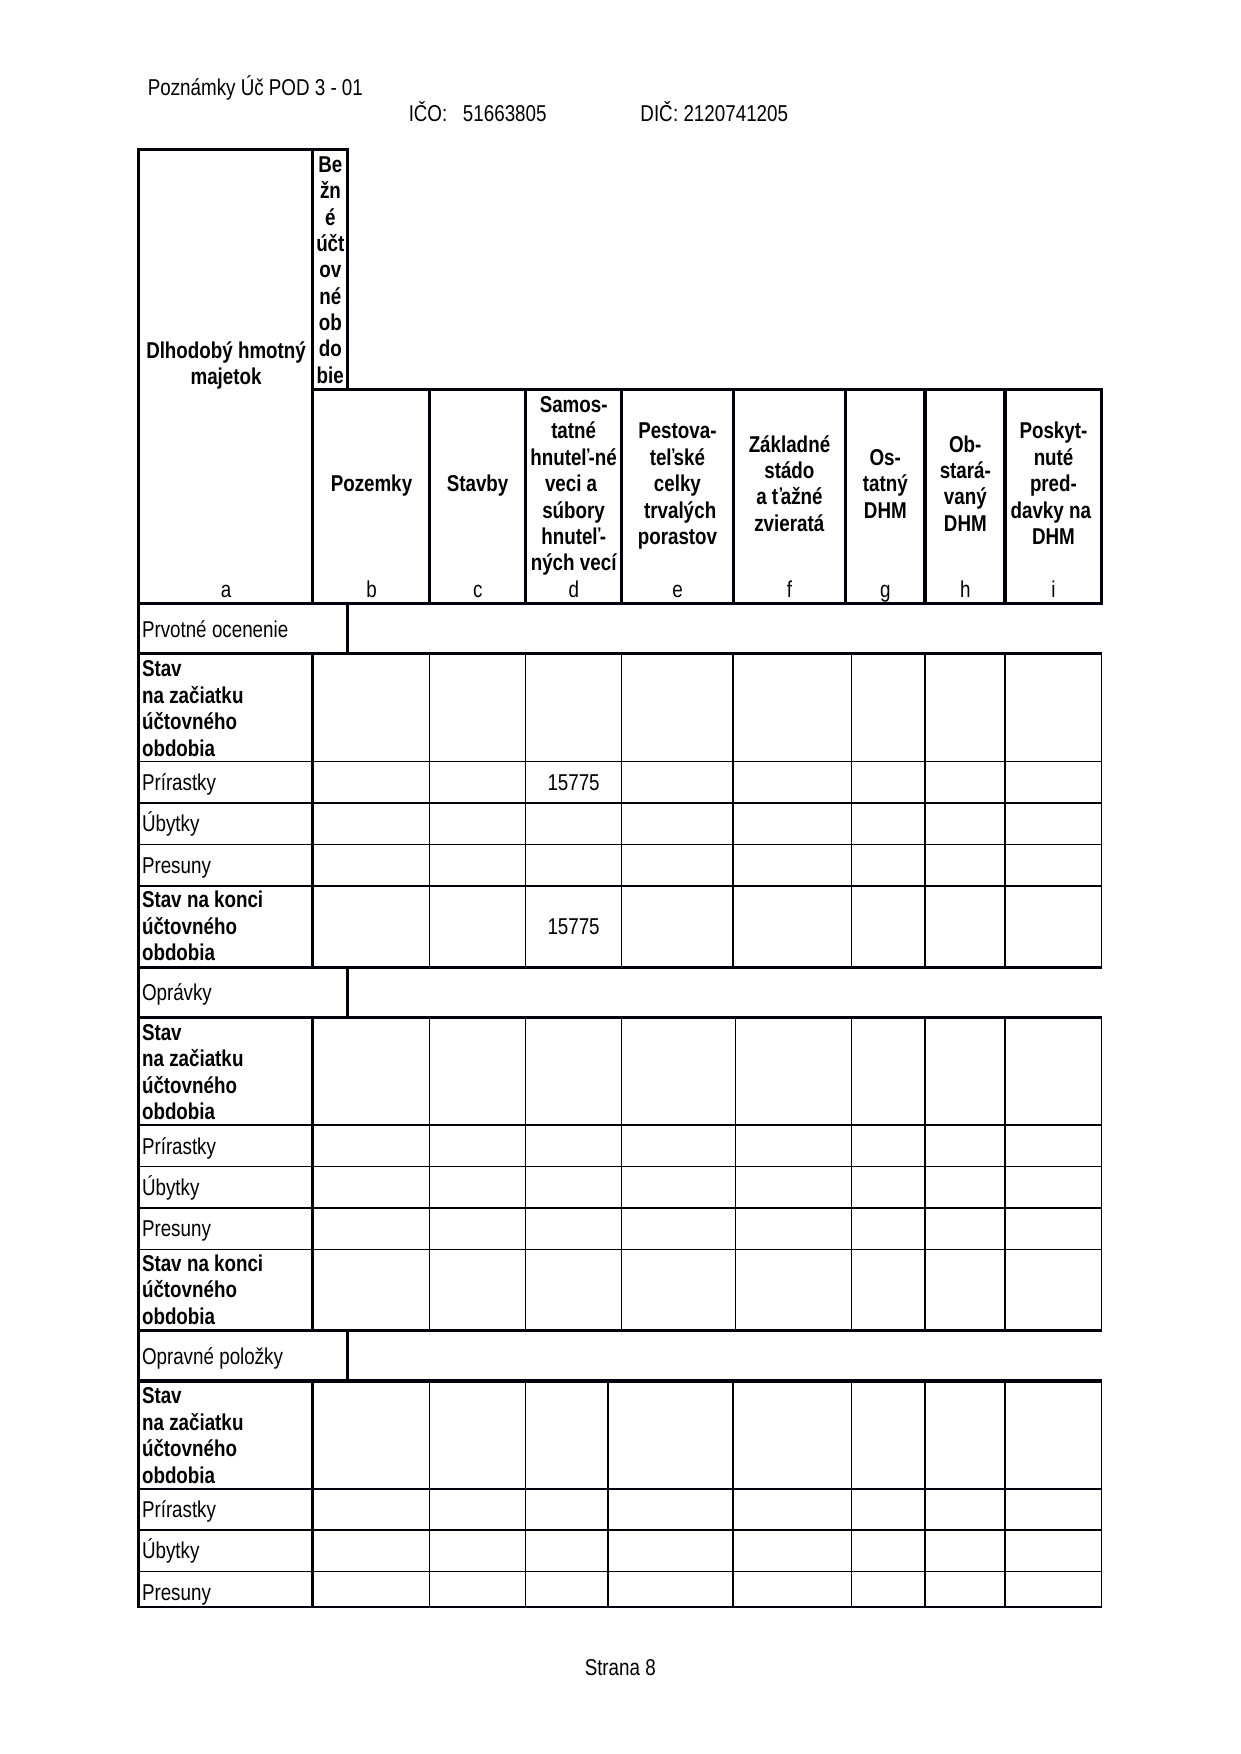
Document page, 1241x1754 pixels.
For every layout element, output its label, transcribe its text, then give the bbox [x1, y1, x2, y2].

table_cell [852, 1126, 924, 1166]
table_cell 15775 [526, 887, 621, 966]
table_cell [314, 1383, 429, 1488]
table_header Bežné účtovné obdobie [314, 151, 346, 388]
table_cell [526, 1383, 607, 1488]
table_cell [430, 1572, 525, 1606]
table_cell [526, 1126, 621, 1166]
table_cell [734, 1572, 851, 1606]
table_cell [314, 1019, 429, 1124]
table_cell [736, 1209, 851, 1248]
table_cell Presuny [140, 845, 311, 885]
table_cell [734, 1531, 851, 1571]
table_cell [852, 1572, 924, 1606]
table_cell [736, 1250, 851, 1329]
table_cell [736, 1019, 851, 1124]
table_cell Stav na začiatku účtovného obdobia [140, 1019, 311, 1124]
table_cell [852, 1531, 924, 1571]
table_cell [852, 845, 924, 885]
table_cell [1006, 1126, 1101, 1166]
table_cell [609, 1490, 732, 1529]
table_cell i [1007, 576, 1100, 602]
table_cell [926, 1126, 1004, 1166]
table_cell [734, 1383, 851, 1488]
table_cell g [847, 576, 923, 602]
table_cell [926, 887, 1004, 966]
table_cell [314, 1572, 429, 1606]
table_cell [314, 1250, 429, 1329]
table_cell [1006, 887, 1101, 966]
table_header Dlhodobý hmotný majetok [140, 151, 311, 576]
table_cell Základné stádo a ťažné zvieratá [735, 391, 844, 576]
table_cell [526, 845, 621, 885]
table_cell [1006, 845, 1101, 885]
table_cell Stav na konci účtovného obdobia [140, 887, 311, 966]
table_cell c [431, 576, 524, 602]
table_cell [926, 1531, 1004, 1571]
table_cell [926, 762, 1004, 802]
table_cell [852, 762, 924, 802]
table_cell [852, 1019, 924, 1124]
table_cell [926, 1383, 1004, 1488]
table_cell [526, 1572, 607, 1606]
table_cell [526, 1250, 621, 1329]
table_cell [430, 804, 525, 843]
table_cell Opravné položky [140, 1332, 346, 1379]
table_cell [314, 762, 429, 802]
table_cell [430, 1531, 525, 1571]
table_cell [314, 1209, 429, 1248]
table_cell [622, 1167, 735, 1207]
table_cell Stavby [431, 391, 524, 576]
table_cell [314, 655, 429, 761]
table_cell [622, 1250, 735, 1329]
table_cell b [314, 576, 428, 602]
table_cell [430, 887, 525, 966]
table_cell [314, 1531, 429, 1571]
table_cell Poskyt-nuté pred-davky na DHM [1007, 391, 1100, 576]
table_cell [609, 1383, 732, 1488]
table_cell Úbytky [140, 804, 311, 843]
table_cell [736, 1167, 851, 1207]
table_cell 15775 [526, 762, 621, 802]
table_cell [1006, 762, 1101, 802]
table_cell Stav na začiatku účtovného obdobia [140, 655, 311, 761]
table_cell [1006, 1167, 1101, 1207]
table_cell [1006, 1572, 1101, 1606]
table_cell [736, 1126, 851, 1166]
table_cell [622, 762, 732, 802]
table_cell [734, 845, 851, 885]
table_cell [430, 845, 525, 885]
table_cell [314, 1490, 429, 1529]
table_cell [430, 1167, 525, 1207]
table_cell [852, 655, 924, 761]
table_cell Pozemky [314, 391, 428, 576]
table_cell e [623, 576, 732, 602]
table_cell [926, 1490, 1004, 1529]
table_cell [1006, 1490, 1101, 1529]
table_cell Presuny [140, 1209, 311, 1248]
table_cell [622, 1209, 735, 1248]
table_cell d [527, 576, 620, 602]
table_cell [852, 887, 924, 966]
table_cell Prírastky [140, 1490, 311, 1529]
table_cell [852, 1490, 924, 1529]
table_cell [622, 1019, 735, 1124]
table_cell [734, 804, 851, 843]
table_cell Prvotné ocenenie [140, 605, 346, 652]
table_cell [314, 1126, 429, 1166]
table_cell [314, 845, 429, 885]
table_cell [926, 845, 1004, 885]
table_cell Prírastky [140, 1126, 311, 1166]
table_cell Úbytky [140, 1167, 311, 1207]
table_cell [526, 1019, 621, 1124]
table_cell [609, 1572, 732, 1606]
table_cell [1006, 1250, 1101, 1329]
table_cell [526, 655, 621, 761]
table_cell [1006, 804, 1101, 843]
table_cell h [927, 576, 1003, 602]
table_cell Samos-tatné hnuteľ-né veci a súbory hnuteľ-ných vecí [527, 391, 620, 576]
table_cell [622, 845, 732, 885]
table_cell [430, 1019, 525, 1124]
table_cell [1006, 655, 1101, 761]
table_cell [430, 762, 525, 802]
table_cell [926, 804, 1004, 843]
table_cell [526, 1209, 621, 1248]
table_cell [314, 887, 429, 966]
table_cell [622, 804, 732, 843]
table_cell [1006, 1209, 1101, 1248]
table_cell [526, 804, 621, 843]
table_cell Os-tatný DHM [847, 391, 923, 576]
table_cell [852, 1250, 924, 1329]
table_cell [734, 1490, 851, 1529]
table_cell Oprávky [140, 969, 346, 1016]
table_cell Stav na začiatku účtovného obdobia [140, 1383, 311, 1488]
table_cell [430, 1250, 525, 1329]
table_cell Stav na konci účtovného obdobia [140, 1250, 311, 1329]
table_cell Ob-stará-vaný DHM [927, 391, 1003, 576]
table_cell [526, 1490, 607, 1529]
table_cell [430, 1383, 525, 1488]
table_cell [1006, 1383, 1101, 1488]
table_cell [926, 1019, 1004, 1124]
table_cell [1006, 1019, 1101, 1124]
table_cell [622, 1126, 735, 1166]
table_cell [734, 887, 851, 966]
table_cell [734, 762, 851, 802]
table_cell Prírastky [140, 762, 311, 802]
table_cell [622, 655, 732, 761]
table_cell [430, 1126, 525, 1166]
table_cell [526, 1531, 607, 1571]
table_cell [622, 887, 732, 966]
table_cell f [735, 576, 844, 602]
table_cell [314, 804, 429, 843]
table_cell Presuny [140, 1572, 311, 1606]
table_cell [852, 1383, 924, 1488]
table_cell [926, 1209, 1004, 1248]
table_cell [526, 1167, 621, 1207]
table_cell a [140, 576, 311, 602]
table_cell Pestova-teľské celky trvalých porastov [623, 391, 732, 576]
table_cell [926, 1167, 1004, 1207]
table_cell [926, 1572, 1004, 1606]
table_cell [1006, 1531, 1101, 1571]
table_cell Úbytky [140, 1531, 311, 1571]
table_cell [314, 1167, 429, 1207]
table_cell [430, 1209, 525, 1248]
table_cell [852, 1167, 924, 1207]
table_cell [430, 1490, 525, 1529]
table_cell [926, 655, 1004, 761]
table_cell [852, 804, 924, 843]
table_cell [734, 655, 851, 761]
table_cell [926, 1250, 1004, 1329]
table_cell [609, 1531, 732, 1571]
table_cell [852, 1209, 924, 1248]
table_cell [430, 655, 525, 761]
